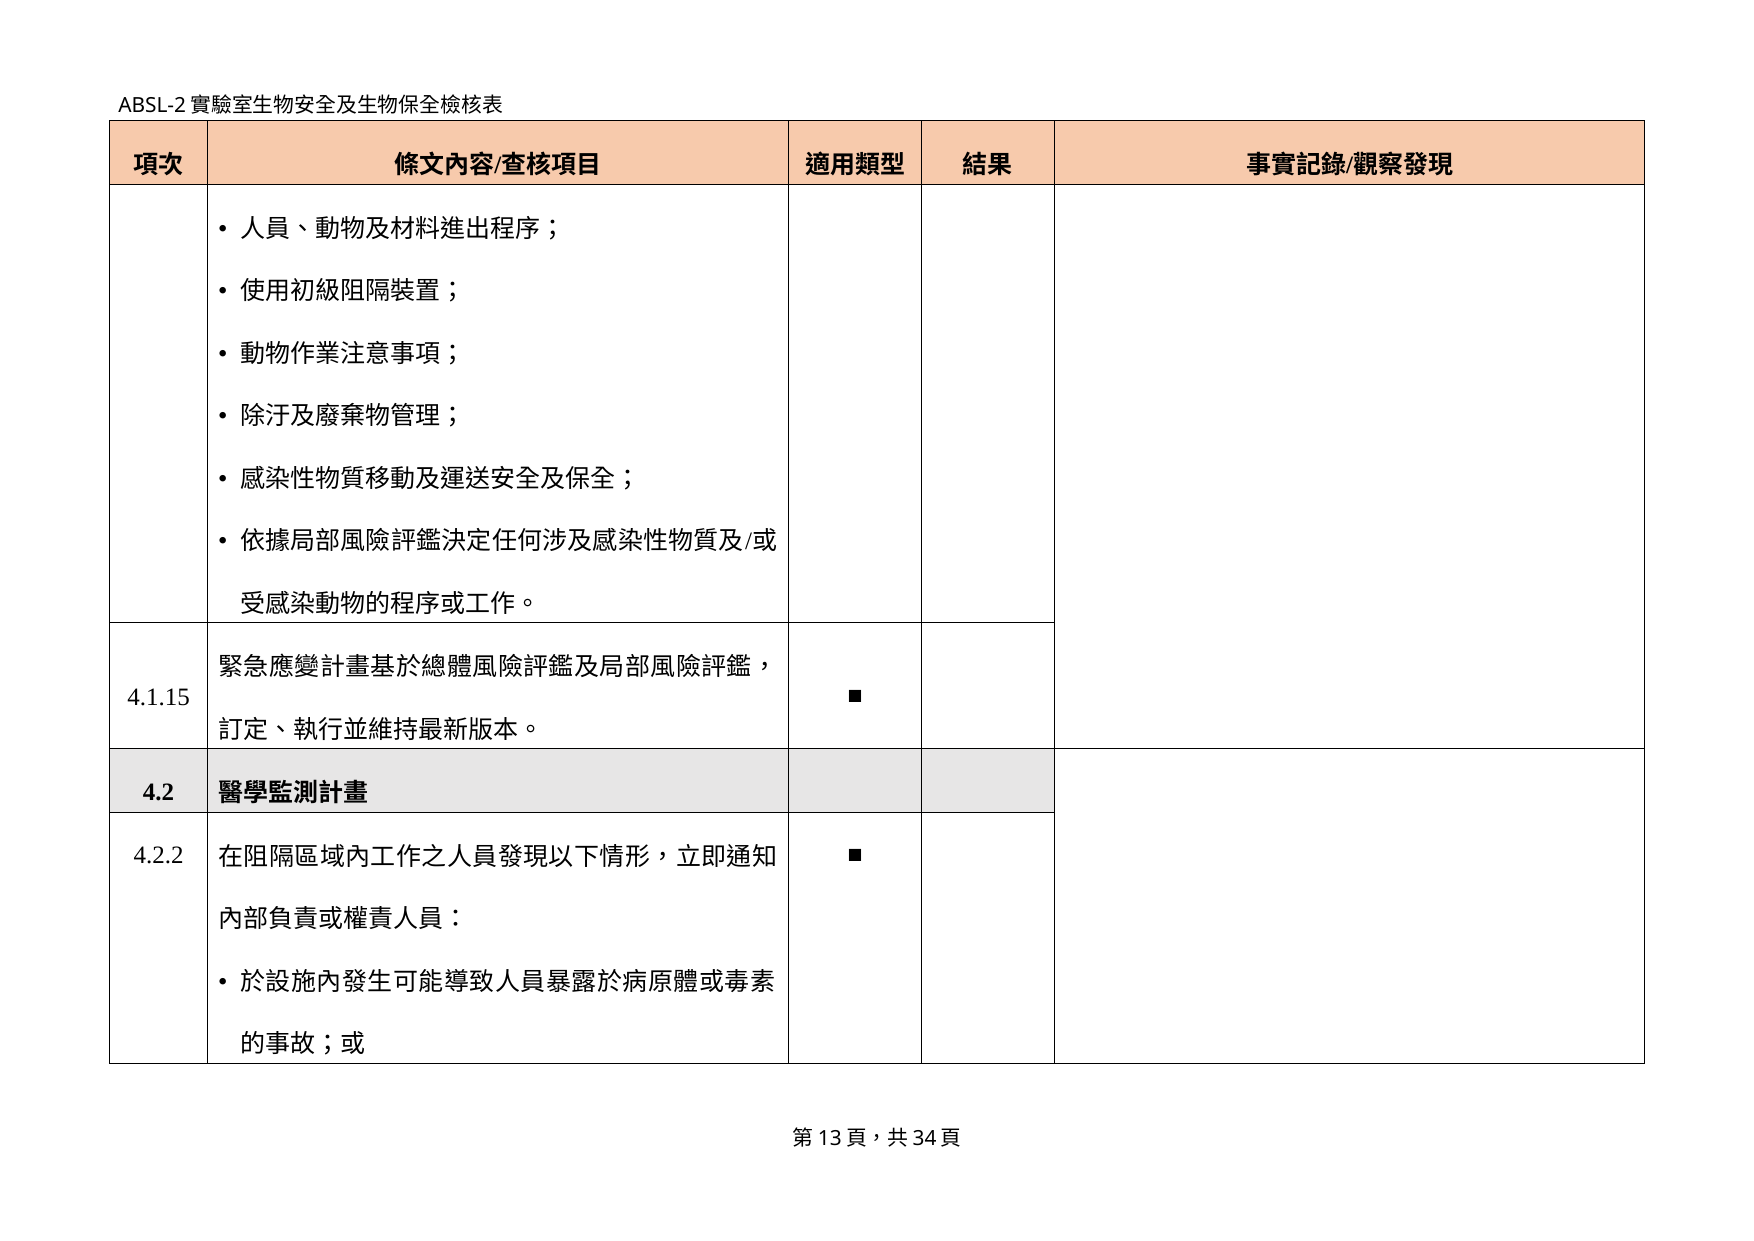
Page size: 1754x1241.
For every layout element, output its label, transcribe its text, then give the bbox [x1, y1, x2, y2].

table_cell [1055, 185, 1644, 748]
table_cell [922, 623, 1054, 748]
table_cell [1055, 749, 1644, 1063]
table_cell [110, 185, 207, 622]
table_cell ■ [789, 813, 921, 1063]
table_cell 醫學監測計畫 [208, 749, 788, 812]
table_cell 4.2 [110, 749, 207, 812]
table_header 條文內容/查核項目 [208, 121, 788, 184]
table_cell [789, 749, 921, 812]
table_cell [922, 749, 1054, 812]
table_cell [922, 813, 1054, 1063]
table_cell 4.1.15 [110, 623, 207, 748]
table_cell ■ [789, 623, 921, 748]
table_cell 緊急應變計畫基於總體風險評鑑及局部風險評鑑，訂定、執行並維持最新版本。 [208, 623, 788, 748]
table_cell 4.2.2 [110, 813, 207, 1063]
table_header 結果 [922, 121, 1054, 184]
table_header 項次 [110, 121, 207, 184]
table_cell [789, 185, 921, 622]
table_cell [922, 185, 1054, 622]
table_header 適用類型 [789, 121, 921, 184]
table_header 事實記錄/觀察發現 [1055, 121, 1644, 184]
table_cell 在阻隔區域內工作之人員發現以下情形，立即通知內部負責或權責人員： 於設施內發生可能導致人員暴露於病原體或毒素的事故；或 在設施內發生可能導致人員暴露於病原體或毒素引起的疾病。 [208, 813, 788, 1063]
table_cell 依據在阻隔區域執行之工作性質，訂定及文件化特定SOP，包括： 個人防護裝備(PPE)要求； 人員、動物及材料進出程序； 使用初級阻隔裝置； 動物作業注意事項； 除汙及廢棄物管理； 感染性物質移動及運送安全及保全； 依據局部風險評鑑決定任何涉及感染性物質及/或受感染動物的程序或工作。 [208, 185, 788, 622]
